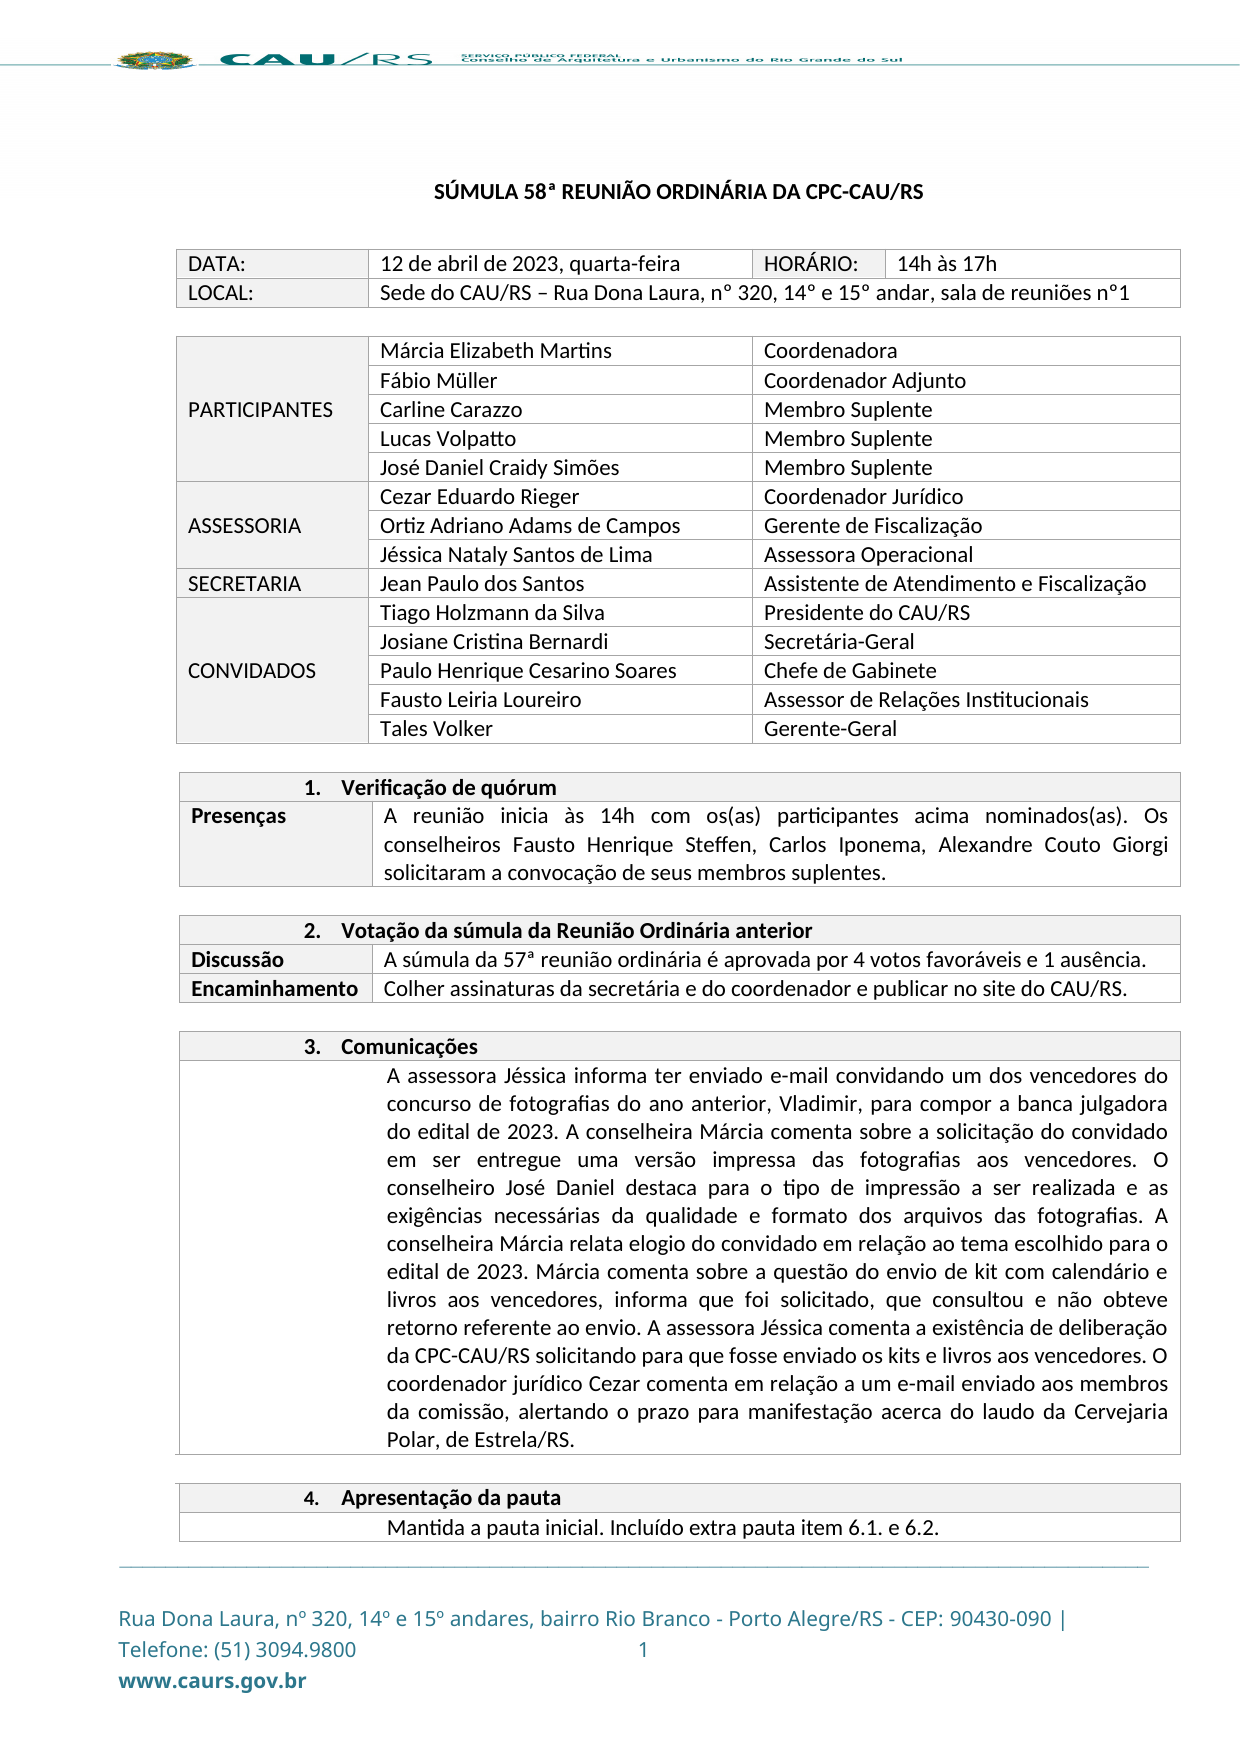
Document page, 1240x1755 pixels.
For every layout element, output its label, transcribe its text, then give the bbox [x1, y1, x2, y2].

table_cell [175, 1484, 179, 1512]
table_cell [175, 1455, 1181, 1482]
table_cell Ortiz Adriano Adams de Campos [369, 511, 752, 539]
table_cell Fábio Müller [369, 366, 752, 394]
table_cell SECRETARIA [177, 569, 368, 597]
table_cell [175, 973, 179, 1002]
table_cell Gerente-Geral [753, 715, 1180, 742]
table_cell [175, 1002, 180, 1031]
table_cell Comunicações [180, 1032, 1180, 1060]
table_cell Assessor de Relações Institucionais [753, 685, 1180, 713]
table_cell Gerente de Fiscalização [753, 511, 1180, 539]
table_cell Mantida a pauta inicial. Incluído extra pauta item 6.1. e 6.2. [180, 1513, 1180, 1541]
table_cell Presidente do CAU/RS [753, 598, 1180, 626]
table_cell Membro Suplente [753, 424, 1180, 452]
table_cell Chefe de Gabinete [753, 656, 1180, 684]
table_cell Coordenador Adjunto [753, 366, 1180, 394]
table_cell Assistente de Atendimento e Fiscalização [753, 569, 1180, 597]
table_cell Discussão [180, 945, 372, 973]
table_cell Paulo Henrique Cesarino Soares [369, 656, 752, 684]
table_cell [180, 887, 1181, 915]
table_cell Encaminhamento [180, 974, 372, 1002]
table_cell A assessora Jéssica informa ter enviado e-mail convidando um dos vencedores do concurso de fotografias do ano anterior, Vladimir, para compor a banca julgadora do edital de 2023. A conselheira Márcia comenta sobre a solicitação do convidado em ser entregue uma versão impressa das fotografias aos vencedores. O conselheiro José Daniel destaca para o tipo de impressão a ser realizada e as exigências necessárias da qualidade e formato dos arquivos das fotografias. A conselheira Márcia relata elogio do convidado em relação ao tema escolhido para o edital de 2023. Márcia comenta sobre a questão do envio de kit com calendário e livros aos vencedores, informa que foi solicitado, que consultou e não obteve retorno referente ao envio. A assessora Jéssica comenta a existência de deliberação da CPC-CAU/RS solicitando para que fosse enviado os kits e livros aos vencedores. O coordenador jurídico Cezar comenta em relação a um e-mail enviado aos membros da comissão, alertando o prazo para manifestação acerca do laudo da Cervejaria Polar, de Estrela/RS. [180, 1061, 1180, 1453]
table_cell Tales Volker [369, 715, 752, 742]
table_cell Coordenador Jurídico [753, 482, 1180, 510]
table_header 12 de abril de 2023, quarta-feira [369, 250, 752, 277]
table_header [175, 772, 179, 801]
table_header Márcia Elizabeth Martins [369, 337, 752, 365]
table_cell Secretária-Geral [753, 627, 1180, 655]
table_cell Sede do CAU/RS – Rua Dona Laura, nº 320, 14º e 15º andar, sala de reuniões nº1 [369, 279, 1180, 307]
table_cell Membro Suplente [753, 395, 1180, 423]
table_cell Josiane Cristina Bernardi [369, 627, 752, 655]
table_cell Votação da súmula da Reunião Ordinária anterior [180, 916, 1180, 944]
table_cell A reunião inicia às 14h com os(as) participantes acima nominados(as). Os conselheiros Fausto Henrique Steffen, Carlos Iponema, Alexandre Couto Giorgi solicitaram a convocação de seus membros suplentes. [373, 802, 1180, 886]
table_cell Colher assinaturas da secretária e do coordenador e publicar no site do CAU/RS. [373, 974, 1180, 1002]
table_cell Apresentação da pauta [180, 1484, 1180, 1512]
table_cell CONVIDADOS [177, 598, 368, 742]
table_cell A súmula da 57ª reunião ordinária é aprovada por 4 votos favoráveis e 1 ausência. [373, 945, 1180, 973]
table_cell Jéssica Nataly Santos de Lima [369, 540, 752, 568]
table_cell Carline Carazzo [369, 395, 752, 423]
table_cell Membro Suplente [753, 453, 1180, 481]
text SÚMULA 58ª REUNIÃO ORDINÁRIA DA CPC-CAU/RS [207, 198, 1151, 205]
table_cell Presenças [180, 802, 372, 886]
table_cell Cezar Eduardo Rieger [369, 482, 752, 510]
table_cell LOCAL: [177, 279, 368, 307]
table_cell José Daniel Craidy Simões [369, 453, 752, 481]
table_header Coordenadora [753, 337, 1180, 365]
table_cell [175, 801, 179, 886]
table_cell [180, 1003, 1181, 1031]
table_cell ASSESSORIA [177, 482, 368, 568]
table_header PARTICIPANTES [177, 337, 368, 481]
table_cell Lucas Volpatto [369, 424, 752, 452]
table_header DATA: [177, 250, 368, 277]
table_cell [175, 1512, 179, 1541]
table_header 14h às 17h [886, 250, 1180, 277]
table_cell Tiago Holzmann da Silva [369, 598, 752, 626]
table_cell Fausto Leiria Loureiro [369, 685, 752, 713]
table_cell [175, 1060, 179, 1453]
table_cell Jean Paulo dos Santos [369, 569, 752, 597]
table_header Verificação de quórum [180, 773, 1180, 801]
table_cell [175, 944, 179, 973]
table_cell [175, 1031, 179, 1060]
table_cell [175, 886, 180, 915]
table_cell [175, 915, 179, 944]
table_header HORÁRIO: [753, 250, 885, 277]
table_cell Assessora Operacional [753, 540, 1180, 568]
